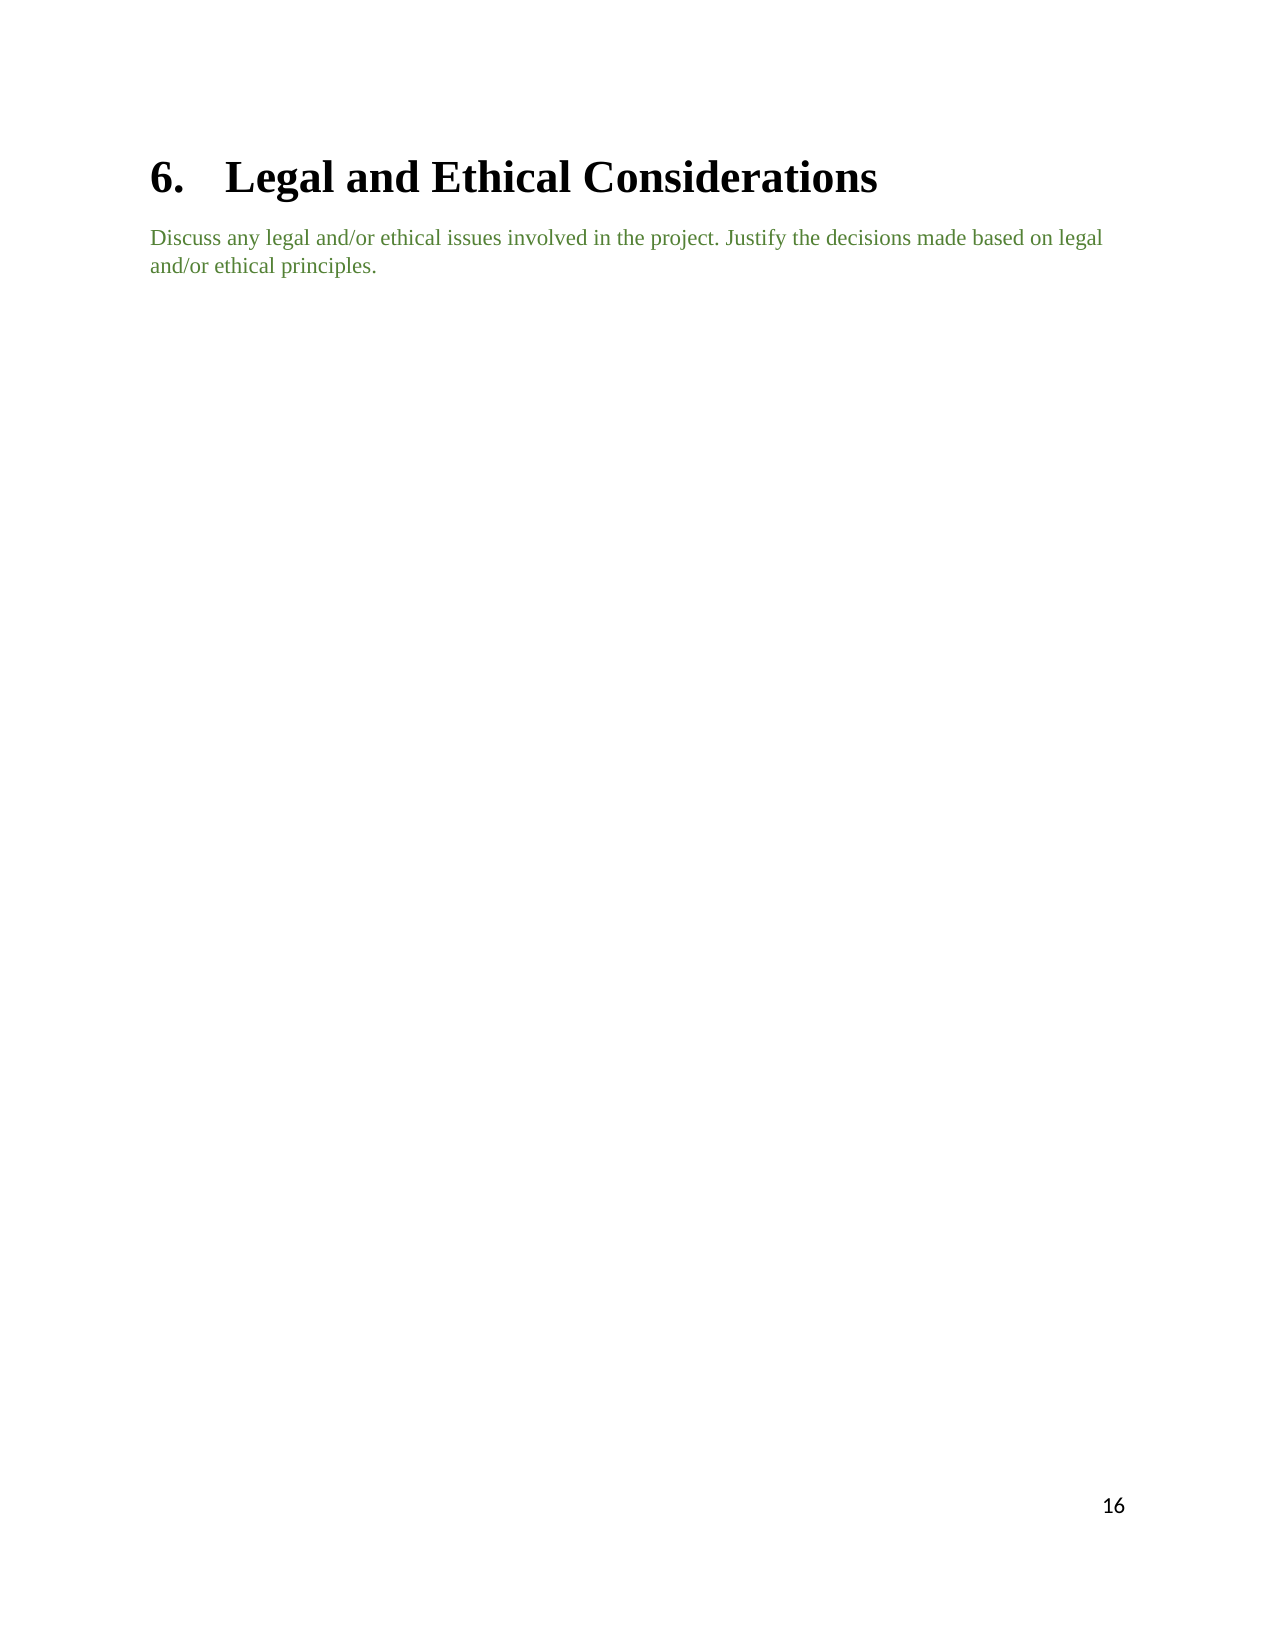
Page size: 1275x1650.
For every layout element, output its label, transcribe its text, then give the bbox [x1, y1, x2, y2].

text Discuss any legal and/or ethical issues involved in the project. Justify the decisions made based on legal and/or ethical principles. [150, 223, 1125, 278]
text 6. Legal and Ethical Considerations [150, 150, 1125, 203]
